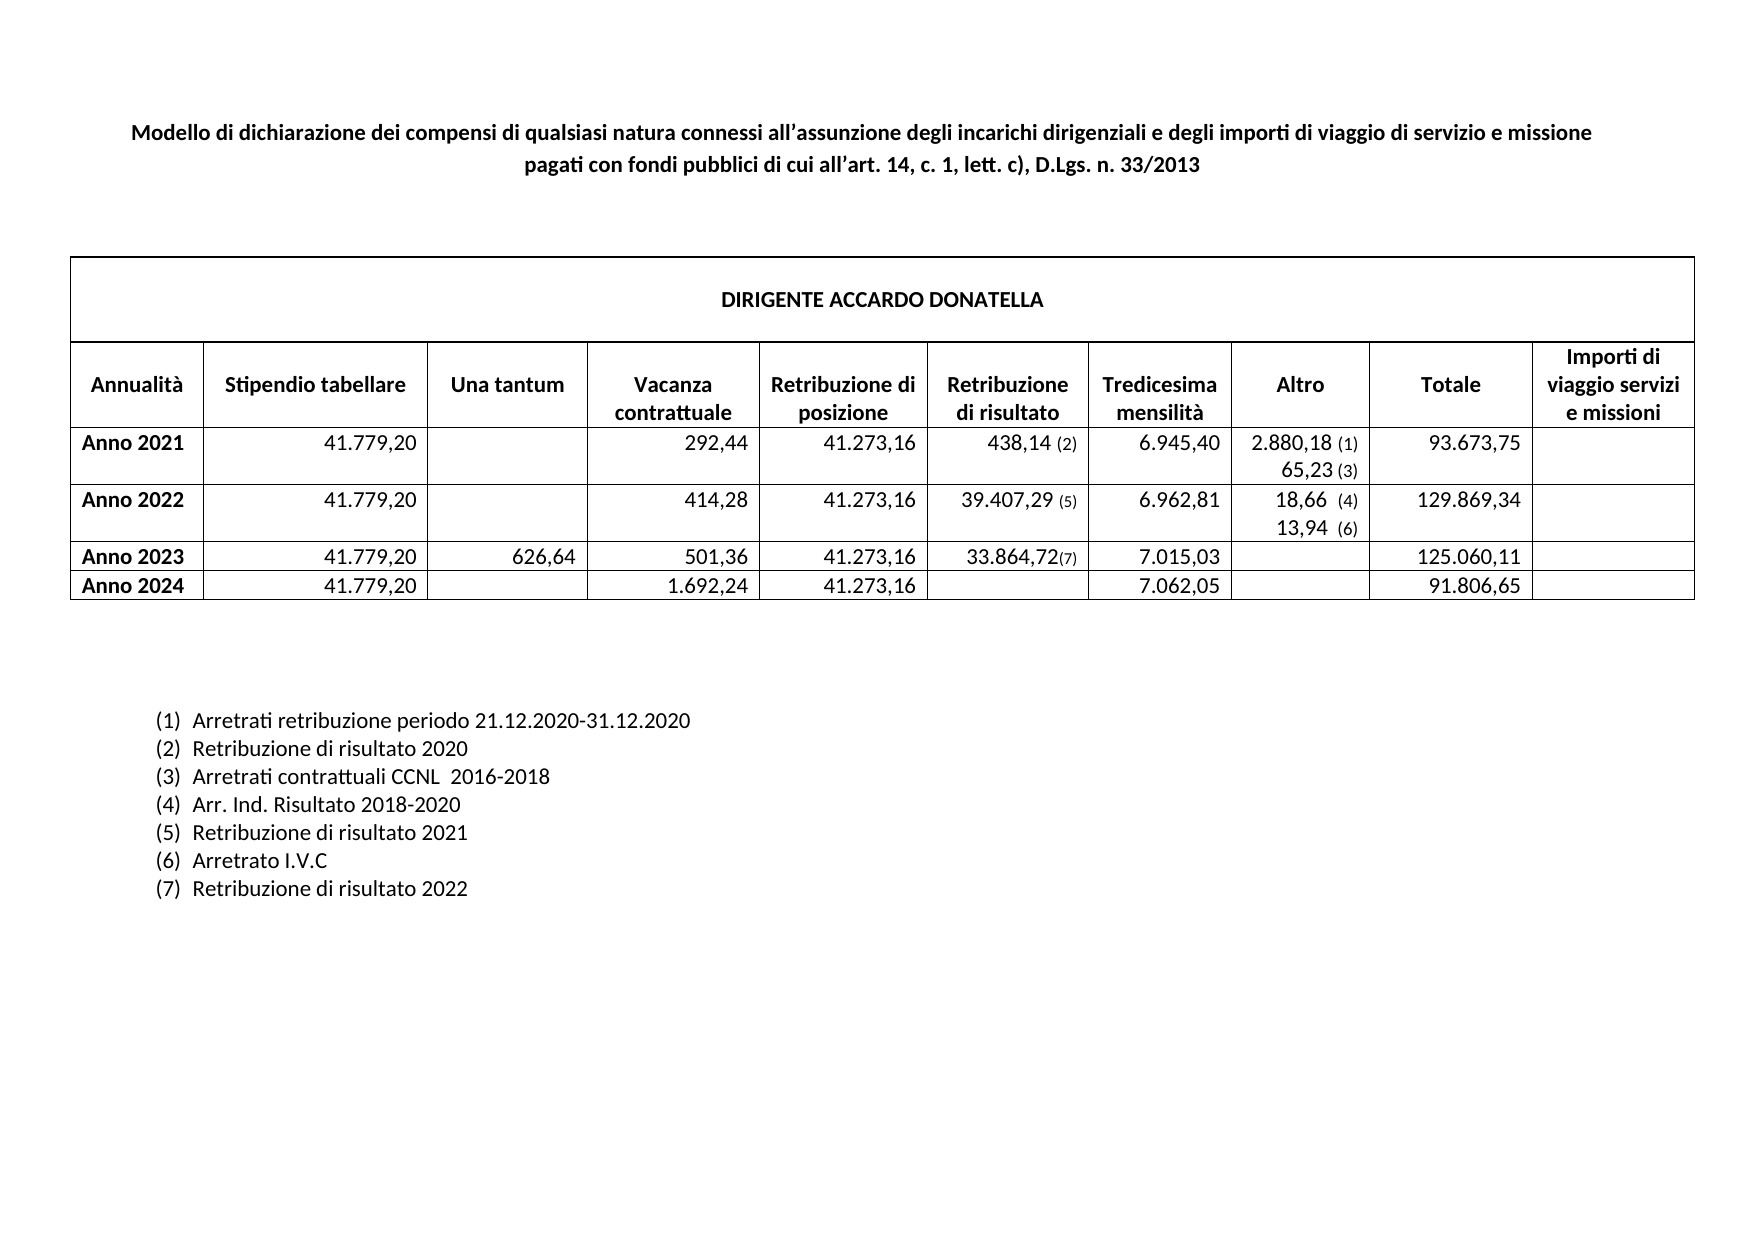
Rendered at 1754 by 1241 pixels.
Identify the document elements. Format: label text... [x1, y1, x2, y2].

table_cell 41.779,20 [204, 571, 427, 599]
table_cell Annualità [71, 343, 203, 427]
table_cell 6.945,40 [1089, 428, 1231, 484]
table_cell 292,44 [588, 428, 759, 484]
list Arretrati retribuzione periodo 21.12.2020-31.12.2020 [155, 706, 1606, 734]
table_cell 93.673,75 [1370, 428, 1532, 484]
table_cell Totale [1370, 343, 1532, 427]
table_cell Retribuzione di posizione [760, 343, 927, 427]
table_header [428, 485, 587, 541]
table_cell [1232, 542, 1369, 570]
table_cell Retribuzione di risultato [928, 343, 1088, 427]
table_cell 2.880,18 (1) 65,23 (3) [1232, 428, 1369, 484]
table_header DIRIGENTE ACCARDO DONATELLA [71, 258, 1694, 341]
table_header 41.779,20 [204, 485, 427, 541]
list Arretrati contrattuali CCNL 2016-2018 [155, 762, 1606, 790]
table_header 129.869,34 [1370, 485, 1532, 541]
table_cell 438,14 (2) [928, 428, 1088, 484]
table_cell [428, 428, 587, 484]
table_cell [428, 571, 587, 599]
table_cell Tredicesima mensilità [1089, 343, 1231, 427]
table_cell [1232, 571, 1369, 599]
table_cell Anno 2021 [71, 428, 203, 484]
table_header 39.407,29 (5) [928, 485, 1088, 541]
table_cell Altro [1232, 343, 1369, 427]
text Modello di dichiarazione dei compensi di qualsiasi natura connessi all’assunzione degli incarichi dirigenziali e degli importi di viaggio di servizio e missione pagati con fondi pubblici di cui all’art. 14, c. 1, lett. c), D.Lgs. n. 33/2013 [118, 118, 1606, 178]
table_cell 41.779,20 [204, 428, 427, 484]
list Retribuzione di risultato 2021 [155, 818, 1606, 846]
table_cell Stipendio tabellare [204, 343, 427, 427]
table_header 18,66 (4) 13,94 (6) [1232, 485, 1369, 541]
table_cell Importi di viaggio servizi e missioni [1533, 343, 1694, 427]
list Retribuzione di risultato 2022 [155, 874, 1606, 902]
list Arretrato I.V.C [155, 846, 1606, 874]
table_cell 7.015,03 [1089, 542, 1231, 570]
table_cell [1533, 428, 1694, 484]
table_header 414,28 [588, 485, 759, 541]
table_header [1533, 485, 1694, 541]
table_cell 125.060,11 [1370, 542, 1532, 570]
table_cell [1533, 571, 1694, 599]
table_cell Anno 2024 [71, 571, 203, 599]
list Arr. Ind. Risultato 2018-2020 [155, 790, 1606, 818]
table_cell 626,64 [428, 542, 587, 570]
table_header 41.273,16 [760, 485, 927, 541]
table_cell 7.062,05 [1089, 571, 1231, 599]
table_cell 41.779,20 [204, 542, 427, 570]
table_cell [928, 571, 1088, 599]
table_cell 1.692,24 [588, 571, 759, 599]
table_header 6.962,81 [1089, 485, 1231, 541]
table_cell Vacanza contrattuale [588, 343, 759, 427]
table_header Anno 2022 [71, 485, 203, 541]
table_cell 501,36 [588, 542, 759, 570]
table_cell 41.273,16 [760, 542, 927, 570]
table_cell 41.273,16 [760, 571, 927, 599]
table_cell 33.864,72(7) [928, 542, 1088, 570]
table_cell 91.806,65 [1370, 571, 1532, 599]
table_cell 41.273,16 [760, 428, 927, 484]
table_cell Anno 2023 [71, 542, 203, 570]
table_cell Una tantum [428, 343, 587, 427]
table_cell [1533, 542, 1694, 570]
list Retribuzione di risultato 2020 [155, 734, 1606, 762]
